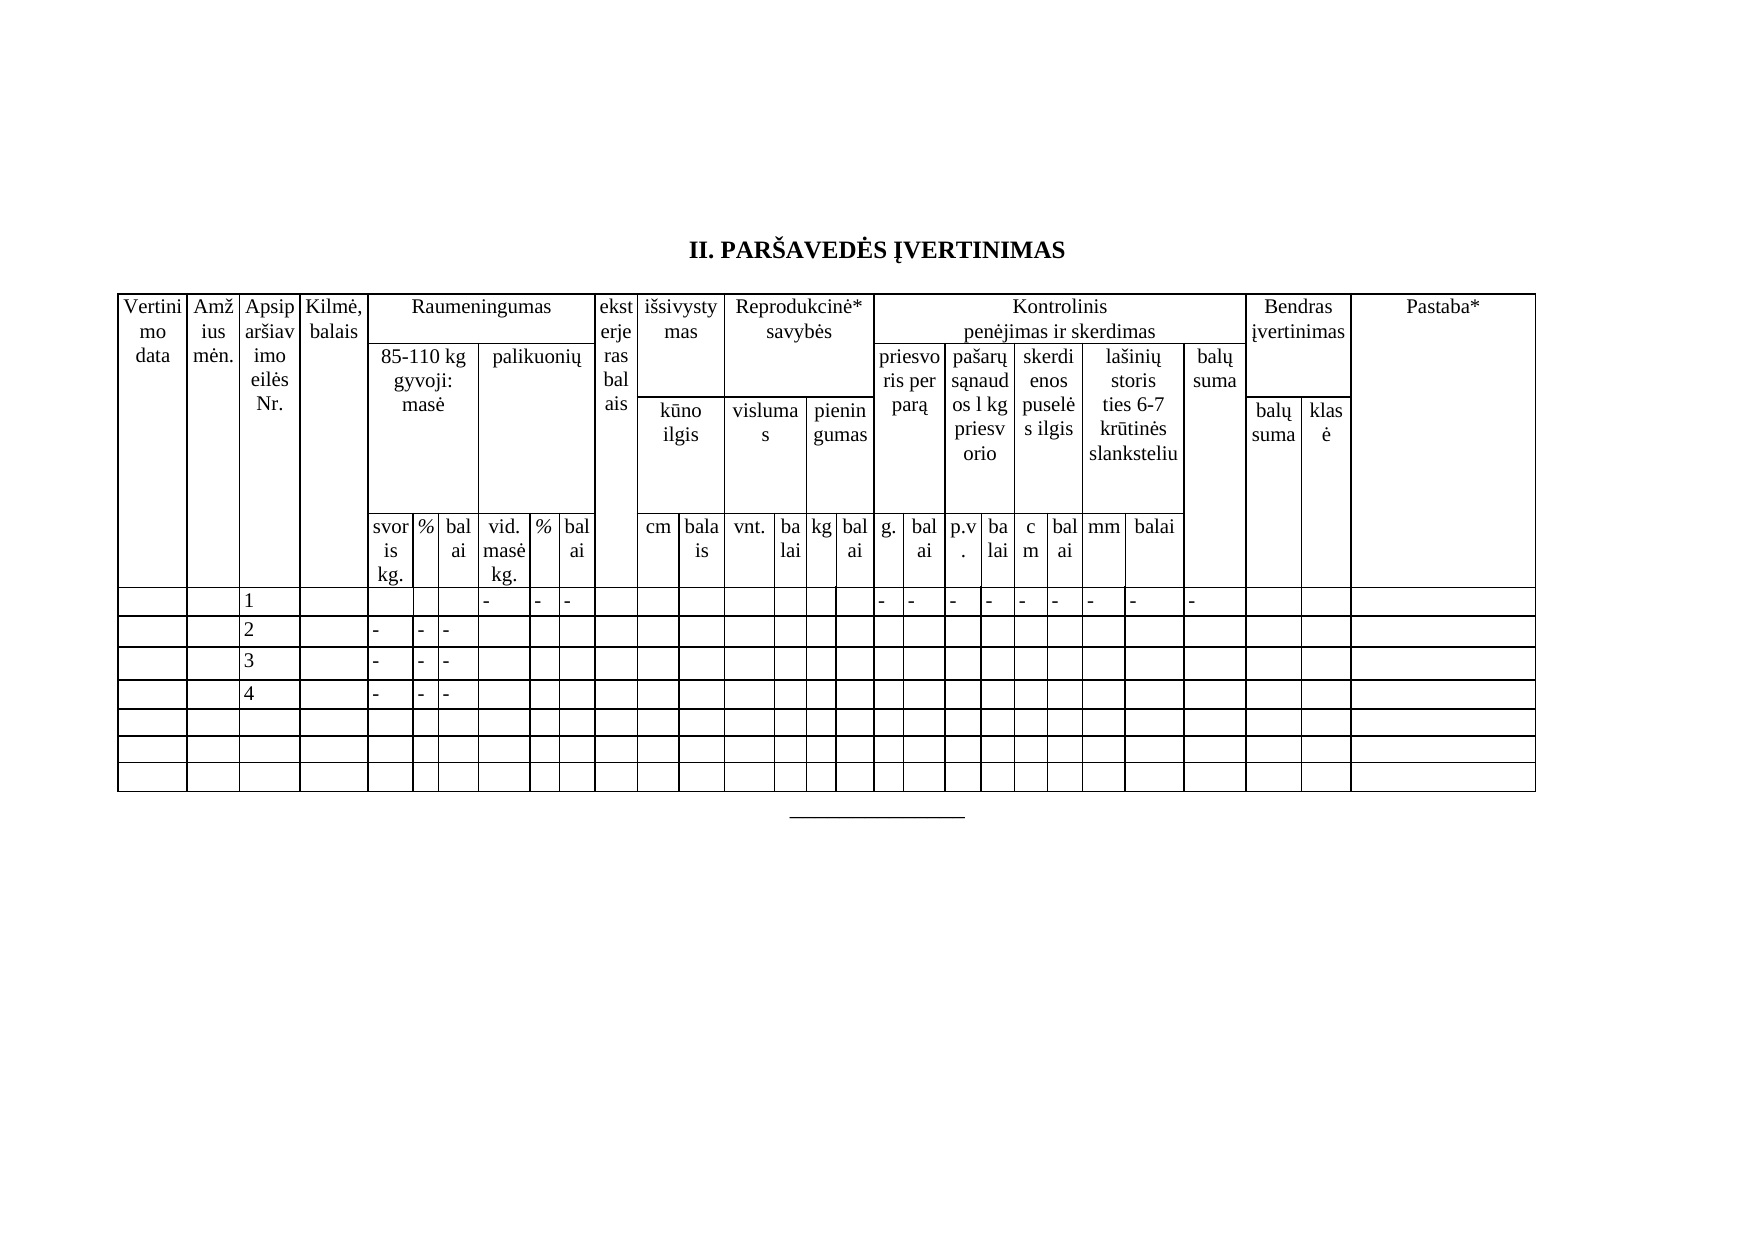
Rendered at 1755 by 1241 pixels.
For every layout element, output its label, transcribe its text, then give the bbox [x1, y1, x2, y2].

table_cell [1302, 763, 1350, 791]
table_cell [119, 617, 186, 646]
table_cell - [982, 588, 1014, 615]
table_cell [1015, 681, 1047, 708]
table_cell [414, 763, 438, 791]
table_cell vid. masė kg. [479, 514, 483, 586]
table_cell [531, 763, 559, 791]
table_cell [1352, 737, 1535, 762]
table_cell [560, 763, 594, 791]
table_cell 1 [240, 588, 299, 615]
table_cell [725, 588, 774, 615]
table_cell [1302, 681, 1350, 708]
table_header Pastaba* [1352, 295, 1535, 586]
table_cell - [1015, 588, 1047, 615]
table_cell - [531, 588, 559, 615]
table_cell - [414, 648, 438, 679]
table_cell [775, 588, 806, 615]
table_header išsivystymas [638, 295, 724, 396]
table_cell [725, 763, 774, 791]
table_header Reprodukcinė* savybės [725, 295, 873, 396]
table_cell [1247, 588, 1301, 615]
table_cell - [414, 617, 438, 646]
table_cell cm [638, 514, 678, 586]
table_cell [1247, 617, 1301, 646]
table_cell [596, 681, 637, 708]
table_cell [875, 763, 903, 791]
table_cell pieningumas [807, 398, 873, 513]
table_cell [188, 710, 239, 735]
table_cell [638, 681, 678, 708]
table_cell balų suma [1185, 344, 1245, 586]
table_cell [1247, 763, 1301, 791]
table_cell [369, 763, 412, 791]
table_cell [414, 737, 438, 762]
table_cell [188, 617, 239, 646]
table_cell kūno ilgis [638, 398, 724, 513]
table_cell [680, 617, 724, 646]
table_cell [119, 681, 186, 708]
table_cell balai [837, 514, 873, 586]
table_cell [369, 710, 412, 735]
table_cell [560, 681, 594, 708]
table_header Raumeningumas [369, 295, 594, 343]
table_cell [1126, 710, 1183, 735]
table_cell [479, 617, 529, 646]
table_cell [1352, 617, 1535, 646]
table_cell [946, 648, 980, 679]
table_cell kg [807, 514, 836, 586]
table_cell [982, 648, 1014, 679]
table_cell 2 [240, 617, 299, 646]
table_cell - [479, 588, 529, 615]
table_cell [479, 710, 529, 735]
table_cell [301, 648, 367, 679]
table_header Bendras įvertinimas [1247, 295, 1350, 396]
table_cell [301, 737, 367, 762]
table_cell [479, 681, 529, 708]
table_cell balai [1126, 514, 1183, 586]
table_cell [1048, 681, 1082, 708]
table_cell [414, 588, 438, 615]
table_cell [904, 763, 944, 791]
table_cell [1015, 763, 1047, 791]
table_cell [638, 710, 678, 735]
table_cell [1015, 617, 1047, 646]
table_cell - [439, 648, 478, 679]
text ______________ [118, 792, 1636, 821]
table_cell [680, 710, 724, 735]
table_cell - [946, 588, 980, 615]
table_cell - [369, 681, 412, 708]
table_cell balai [439, 514, 478, 586]
table_cell [1048, 737, 1082, 762]
table_cell [1126, 763, 1183, 791]
table_cell [479, 763, 529, 791]
table_cell [119, 737, 186, 762]
table_cell - [1185, 588, 1245, 615]
table_cell [775, 648, 806, 679]
table_cell [1302, 710, 1350, 735]
table_cell [596, 648, 637, 679]
table_cell [638, 737, 678, 762]
table_cell [240, 710, 299, 735]
table_cell [369, 588, 413, 615]
table_cell [1352, 588, 1535, 615]
table_cell [119, 588, 186, 615]
table_cell [1015, 648, 1047, 679]
table_cell [1083, 681, 1124, 708]
table_cell [1126, 617, 1183, 646]
table_cell [837, 763, 873, 791]
table_header Kilmė, balais [301, 295, 367, 586]
table_cell [875, 710, 903, 735]
table_cell [479, 737, 529, 762]
table_cell [982, 681, 1014, 708]
table_cell [904, 617, 944, 646]
table_cell [904, 648, 944, 679]
table_cell [807, 681, 835, 708]
table_cell [1185, 710, 1245, 735]
table_cell [1083, 617, 1124, 646]
table_cell [596, 763, 637, 791]
table_cell [1352, 763, 1535, 791]
table_cell [560, 710, 594, 735]
table_cell [439, 763, 478, 791]
table_cell [1048, 710, 1082, 735]
table_cell % [531, 514, 559, 586]
table_header Vertinimo data [119, 295, 186, 586]
table_cell [1247, 681, 1301, 708]
table_cell 85-110 kg gyvoji: masė [369, 344, 478, 513]
table_cell - [1048, 588, 1082, 615]
table_cell [638, 648, 678, 679]
table_cell [439, 710, 478, 735]
table_cell [560, 617, 594, 646]
table_cell [725, 648, 774, 679]
table_cell [638, 763, 678, 791]
table_cell [1352, 648, 1535, 679]
table_cell vnt. [725, 514, 774, 586]
table_header eksterjeras balais [596, 295, 637, 586]
table_cell [946, 681, 980, 708]
table_cell [1048, 617, 1082, 646]
table_cell [188, 681, 239, 708]
table_cell - [1083, 588, 1124, 615]
table_cell [188, 588, 239, 615]
table_cell [531, 681, 559, 708]
table_cell - [904, 588, 944, 615]
table_cell [1247, 648, 1301, 679]
table_cell [680, 681, 724, 708]
table_cell [439, 588, 478, 615]
table_cell [680, 588, 724, 615]
table_cell [188, 648, 239, 679]
table_cell [875, 737, 903, 762]
table_cell [946, 737, 980, 762]
table_cell [807, 617, 835, 646]
table_cell [875, 617, 903, 646]
table_cell [638, 617, 678, 646]
table_cell [725, 681, 774, 708]
table_cell [982, 710, 1014, 735]
table_cell g. [875, 514, 903, 586]
table_cell [1126, 737, 1183, 762]
table_cell - [560, 588, 594, 615]
table_cell [837, 710, 873, 735]
text II. PARŠAVEDĖS ĮVERTINIMAS [118, 235, 1636, 264]
table_cell [560, 737, 594, 762]
table_cell mm [1083, 514, 1125, 586]
table_cell [775, 737, 806, 762]
table_cell [775, 710, 806, 735]
table_cell [1352, 710, 1535, 735]
table_cell - [439, 617, 478, 646]
table_cell [807, 588, 835, 615]
table_cell [875, 681, 903, 708]
table_cell vislumas [725, 398, 806, 513]
table_cell [596, 617, 637, 646]
table_cell [1048, 763, 1082, 791]
table_cell [725, 737, 774, 762]
table_cell - [875, 588, 903, 615]
table_cell [119, 763, 186, 791]
table_cell - [414, 681, 438, 708]
table_cell [1352, 681, 1535, 708]
table_cell [837, 588, 873, 615]
table_cell [1185, 617, 1245, 646]
table_cell [837, 681, 873, 708]
table_cell [837, 648, 873, 679]
table_cell [837, 617, 873, 646]
table_cell [725, 617, 774, 646]
table_cell [1126, 681, 1183, 708]
table_cell [531, 648, 559, 679]
table_cell [301, 710, 367, 735]
table_cell [775, 617, 806, 646]
table_cell [807, 710, 835, 735]
table_cell [946, 710, 980, 735]
table_cell [1302, 737, 1350, 762]
table_cell cm [1015, 514, 1047, 586]
table_cell [1185, 681, 1245, 708]
table_cell [904, 737, 944, 762]
table_header Apsiparšiavimo eilės Nr. [240, 295, 299, 586]
table_cell [946, 763, 980, 791]
table_cell 4 [240, 681, 299, 708]
table_cell [439, 737, 478, 762]
table_cell [807, 737, 835, 762]
table_cell [240, 737, 299, 762]
table_cell [904, 710, 944, 735]
table_cell [775, 681, 806, 708]
table_cell [807, 648, 835, 679]
table_cell [1185, 737, 1245, 762]
table_cell balais [680, 514, 724, 586]
table_cell balai [904, 514, 944, 586]
table_cell [119, 710, 186, 735]
table_cell [1126, 648, 1183, 679]
table_cell [531, 737, 559, 762]
table_cell [240, 763, 299, 791]
table_cell [369, 737, 412, 762]
table_cell [982, 737, 1014, 762]
table_cell % [414, 514, 438, 586]
table_cell [301, 617, 367, 646]
table_cell [188, 763, 239, 791]
table_cell [531, 710, 559, 735]
table_cell [982, 763, 1014, 791]
table_cell [1185, 763, 1245, 791]
table_cell [1083, 763, 1124, 791]
table_cell klasė [1302, 398, 1350, 586]
table_cell [1302, 648, 1350, 679]
table_cell [1302, 617, 1350, 646]
table_cell balai [775, 514, 806, 586]
table_cell balai [982, 514, 1014, 586]
table_cell [560, 648, 594, 679]
table_cell balai [1048, 514, 1082, 586]
table_cell [531, 617, 559, 646]
table_cell [188, 737, 239, 762]
table_cell [479, 648, 529, 679]
table_header Amžius mėn. [188, 295, 239, 586]
table_cell [1048, 648, 1082, 679]
table_cell - [439, 681, 478, 708]
table_cell [638, 588, 678, 615]
table_cell [875, 648, 903, 679]
table_cell [1083, 648, 1124, 679]
table_cell priesvoris per parą [875, 344, 944, 513]
table_cell [1015, 710, 1047, 735]
table_cell [1083, 737, 1124, 762]
table_cell [946, 617, 980, 646]
table_cell [680, 648, 724, 679]
table_cell [837, 737, 873, 762]
table_cell [775, 763, 806, 791]
table_cell [807, 763, 835, 791]
table_cell balai [560, 514, 594, 586]
table_cell [982, 617, 1014, 646]
table_cell [596, 710, 637, 735]
table_cell [119, 648, 186, 679]
table_cell [301, 763, 367, 791]
table_cell [301, 681, 367, 708]
table_cell [725, 710, 774, 735]
table_cell - [369, 648, 412, 679]
table_cell [1247, 710, 1301, 735]
table_cell [1083, 710, 1124, 735]
table_cell 3 [240, 648, 299, 679]
table_cell [680, 763, 724, 791]
table_cell [680, 737, 724, 762]
table_cell - [1126, 588, 1183, 615]
table_cell palikuonių [479, 344, 594, 513]
table_cell [414, 710, 438, 735]
table_cell pašarų sąnaudos l kg priesvorio [1010, 344, 1014, 513]
table_cell [904, 681, 944, 708]
table_cell [1185, 648, 1245, 679]
table_cell - [369, 617, 412, 646]
table_cell [596, 588, 637, 615]
table_cell [1015, 737, 1047, 762]
table_cell p.v. [946, 514, 981, 586]
table_cell [1247, 737, 1301, 762]
table_cell [1302, 588, 1350, 615]
table_cell [301, 588, 367, 615]
table_cell balų suma [1247, 398, 1301, 586]
table_cell skerdienos puselės ilgis [1015, 344, 1082, 513]
table_cell [596, 737, 637, 762]
